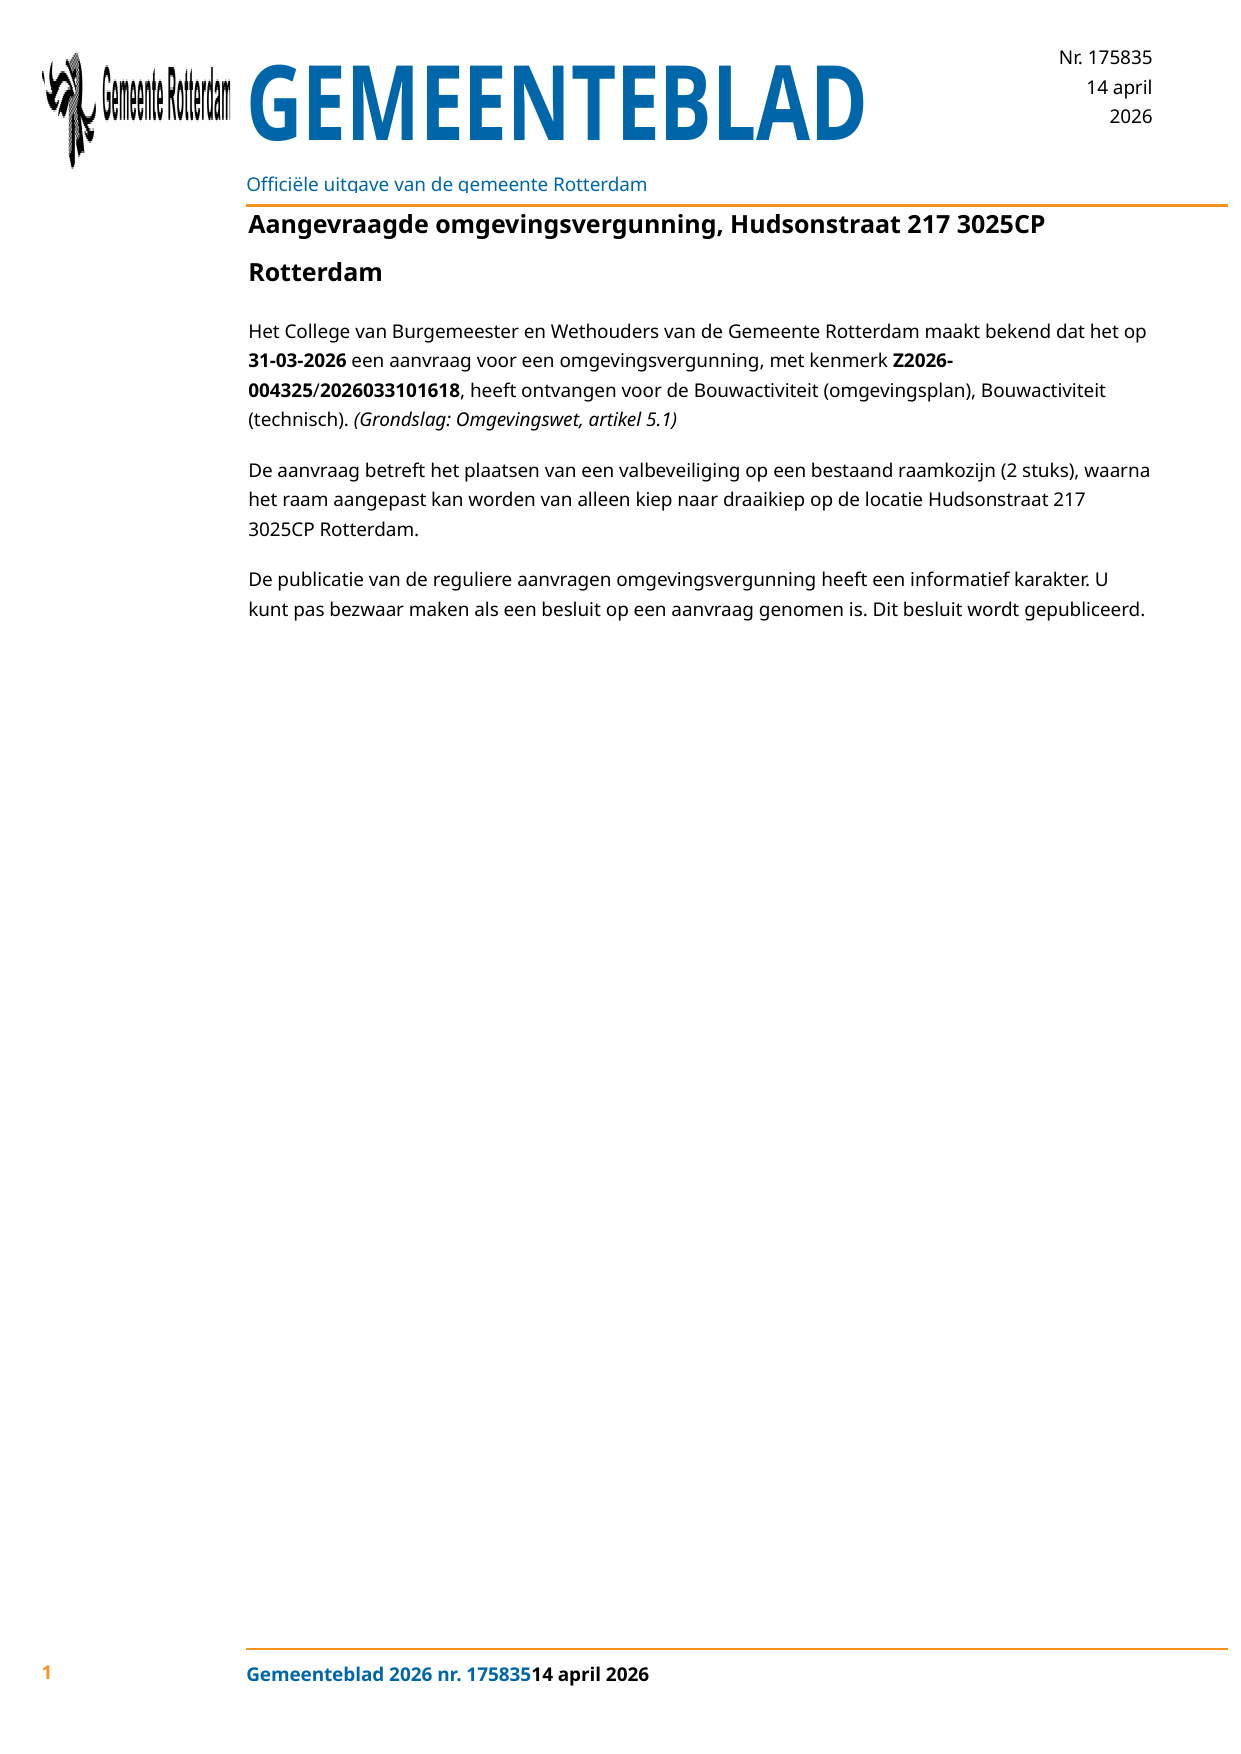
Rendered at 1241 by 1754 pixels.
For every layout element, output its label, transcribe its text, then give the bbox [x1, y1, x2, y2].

text Het College van Burgemeester en Wethouders van de Gemeente Rotterdam maakt bekend dat het op 31-03-2026 een aanvraag voor een omgevingsvergunning, met kenmerk Z2026-004325/2026033101618, heeft ontvangen voor de Bouwactiviteit (omgevingsplan), Bouwactiviteit (technisch). (Grondslag: Omgevingswet, artikel 5.1) [248, 318, 1152, 432]
picture [41, 47, 231, 172]
text Aangevraagde omgevingsvergunning, Hudsonstraat 217 3025CP Rotterdam [248, 207, 1152, 288]
text De publicatie van de reguliere aanvragen omgevingsvergunning heeft een informatief karakter. U kunt pas bezwaar maken als een besluit op een aanvraag genomen is. Dit besluit wordt gepubliceerd. [248, 567, 1152, 622]
text De aanvraag betreft het plaatsen van een valbeveiliging op een bestaand raamkozijn (2 stuks), waarna het raam aangepast kan worden van alleen kiep naar draaikiep op de locatie Hudsonstraat 217 3025CP Rotterdam. [248, 457, 1152, 542]
